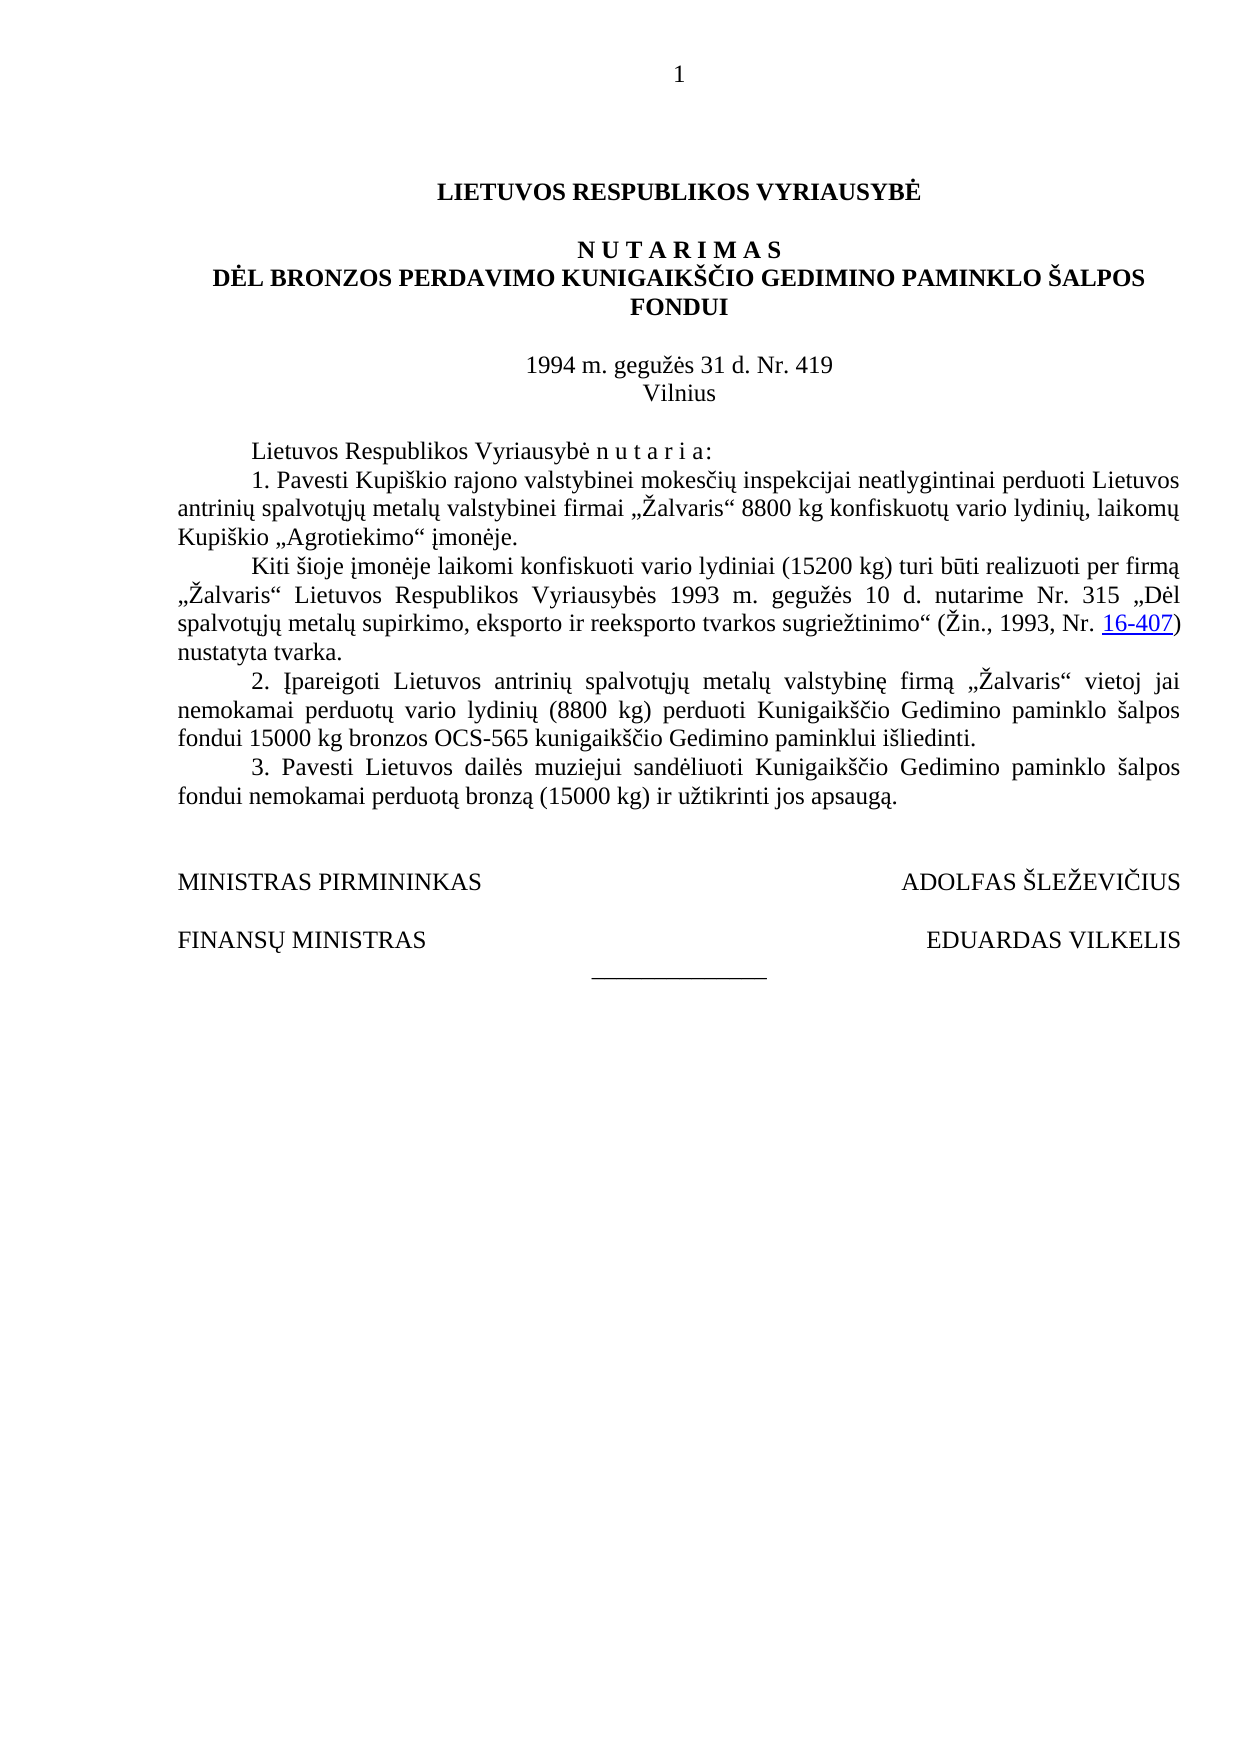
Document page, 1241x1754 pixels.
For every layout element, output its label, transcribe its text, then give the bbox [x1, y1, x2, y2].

text Lietuvos Respublikos Vyriausybė nutaria: [177, 436, 1181, 465]
text 1994 m. gegužės 31 d. Nr. 419 [177, 350, 1181, 378]
text ______________ [177, 953, 1181, 982]
text Kiti šioje įmonėje laikomi konfiskuoti vario lydiniai (15200 kg) turi būti realizuoti per firmą „Žalvaris“ Lietuvos Respublikos Vyriausybės 1993 m. gegužės 10 d. nutarime Nr. 315 „Dėl spalvotųjų metalų supirkimo, eksporto ir reeksporto tvarkos sugriežtinimo“ (Žin., 1993, Nr. 16-407) nustatyta tvarka. [177, 551, 1181, 666]
text DĖL BRONZOS PERDAVIMO KUNIGAIKŠČIO GEDIMINO PAMINKLO ŠALPOS FONDUI [177, 263, 1181, 321]
text 3. Pavesti Lietuvos dailės muziejui sandėliuoti Kunigaikščio Gedimino paminklo šalpos fondui nemokamai perduotą bronzą (15000 kg) ir užtikrinti jos apsaugą. [177, 752, 1181, 810]
text 1. Pavesti Kupiškio rajono valstybinei mokesčių inspekcijai neatlygintinai perduoti Lietuvos antrinių spalvotųjų metalų valstybinei firmai „Žalvaris“ 8800 kg konfiskuotų vario lydinių, laikomų Kupiškio „Agrotiekimo“ įmonėje. [177, 465, 1181, 551]
text FINANSŲ MINISTRAS EDUARDAS VILKELIS [177, 925, 1181, 953]
text Vilnius [177, 378, 1181, 407]
text N U T A R I M A S [177, 235, 1181, 263]
text 2. Įpareigoti Lietuvos antrinių spalvotųjų metalų valstybinę firmą „Žalvaris“ vietoj jai nemokamai perduotų vario lydinių (8800 kg) perduoti Kunigaikščio Gedimino paminklo šalpos fondui 15000 kg bronzos OCS-565 kunigaikščio Gedimino paminklui išliedinti. [177, 666, 1181, 752]
text MINISTRAS PIRMININKAS ADOLFAS ŠLEŽEVIČIUS [177, 867, 1181, 896]
text LIETUVOS RESPUBLIKOS VYRIAUSYBĖ [177, 177, 1181, 206]
